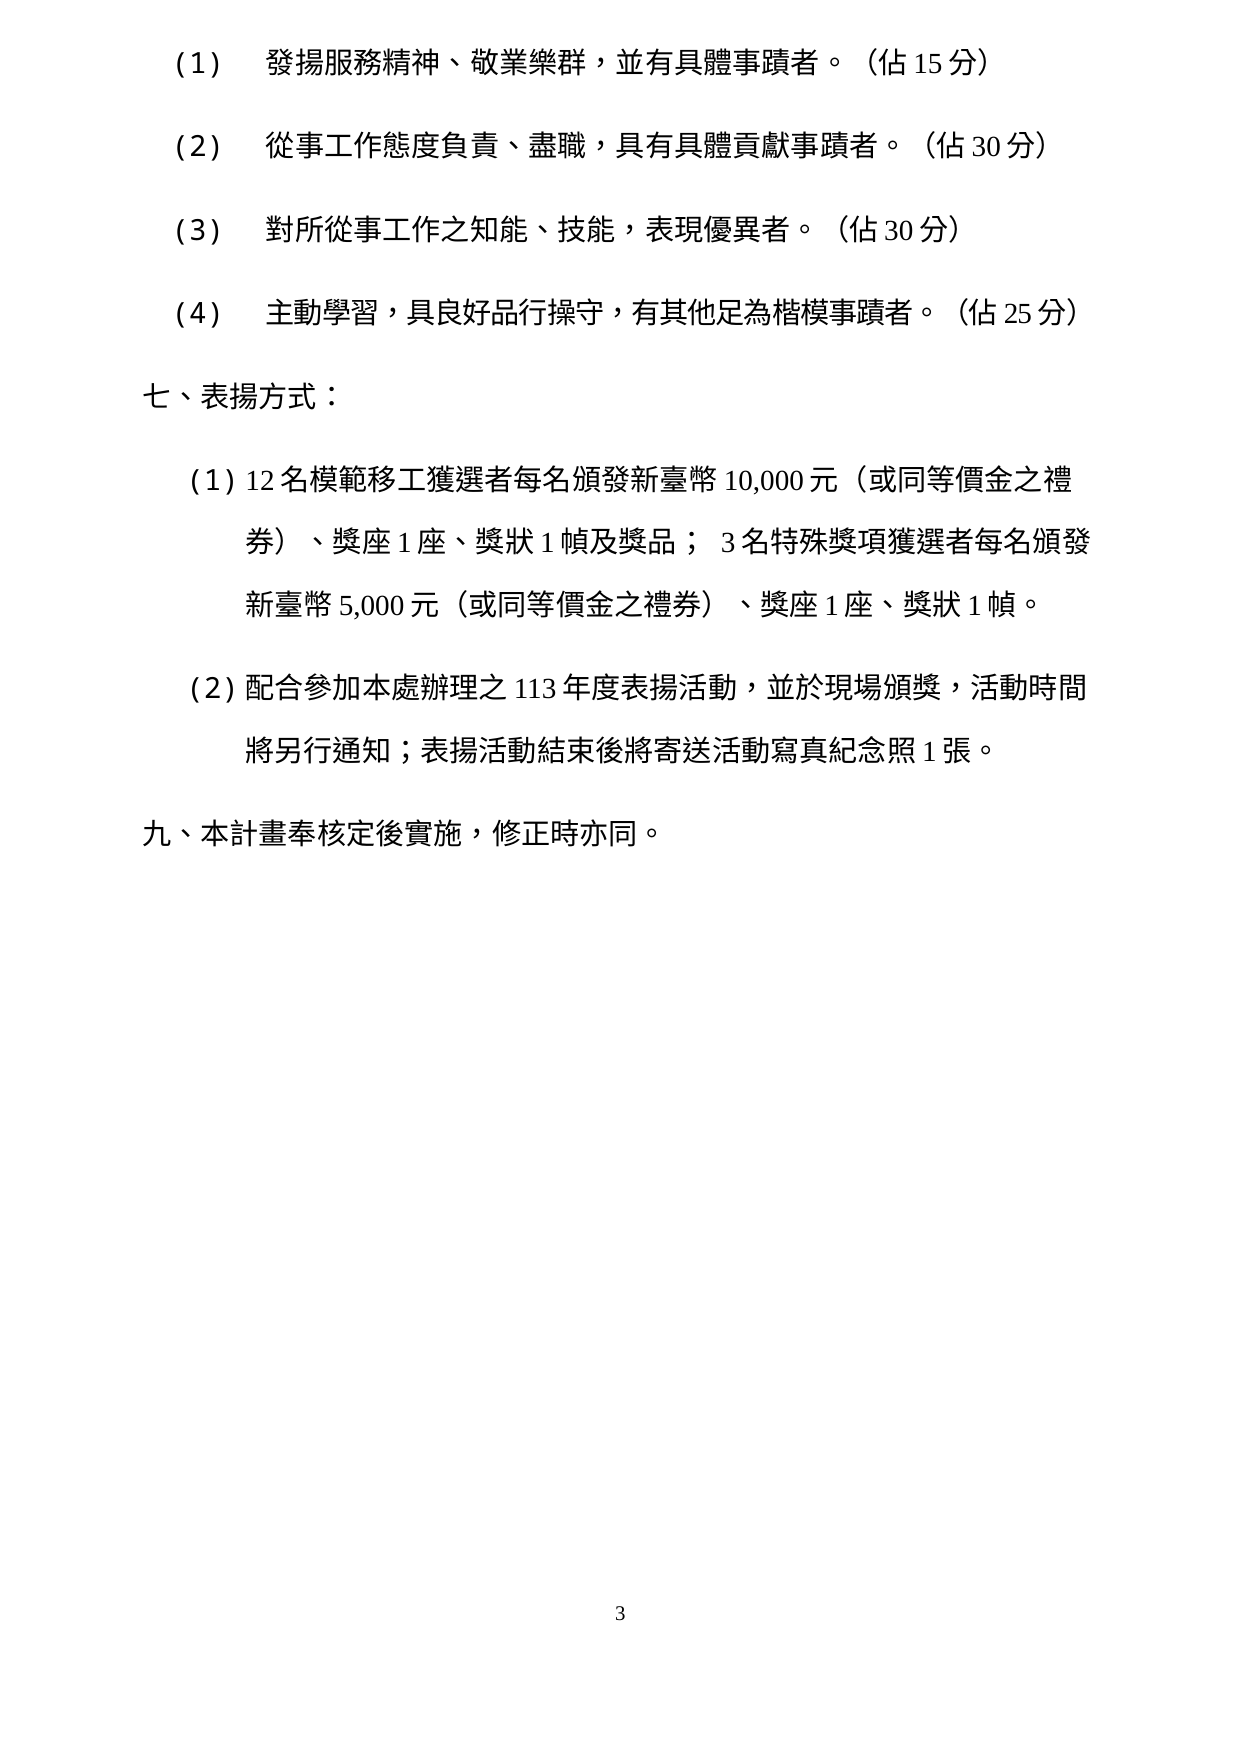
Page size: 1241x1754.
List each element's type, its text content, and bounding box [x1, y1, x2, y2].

list 配合參加本處辦理之113年度表揚活動，並於現場頒獎，活動時間將另行通知；表揚活動結束後將寄送活動寫真紀念照1張。 [186, 644, 1098, 769]
list 12名模範移工獲選者每名頒發新臺幣10,000元（或同等價金之禮券）、獎座1座、獎狀1幀及獎品； 3名特殊獎項獲選者每名頒發新臺幣5,000元（或同等價金之禮券）、獎座1座、獎狀1幀。 [186, 436, 1098, 623]
text 七、表揚方式： [142, 353, 1098, 415]
list 發揚服務精神、敬業樂群，並有具體事蹟者。（佔15分） [171, 19, 1098, 82]
text 九、本計畫奉核定後實施，修正時亦同。 [142, 790, 1098, 853]
list 從事工作態度負責、盡職，具有具體貢獻事蹟者。（佔30分） [171, 103, 1098, 165]
list 主動學習，具良好品行操守，有其他足為楷模事蹟者。（佔25分） [171, 269, 1098, 332]
list 對所從事工作之知能、技能，表現優異者。（佔30分） [171, 186, 1098, 248]
